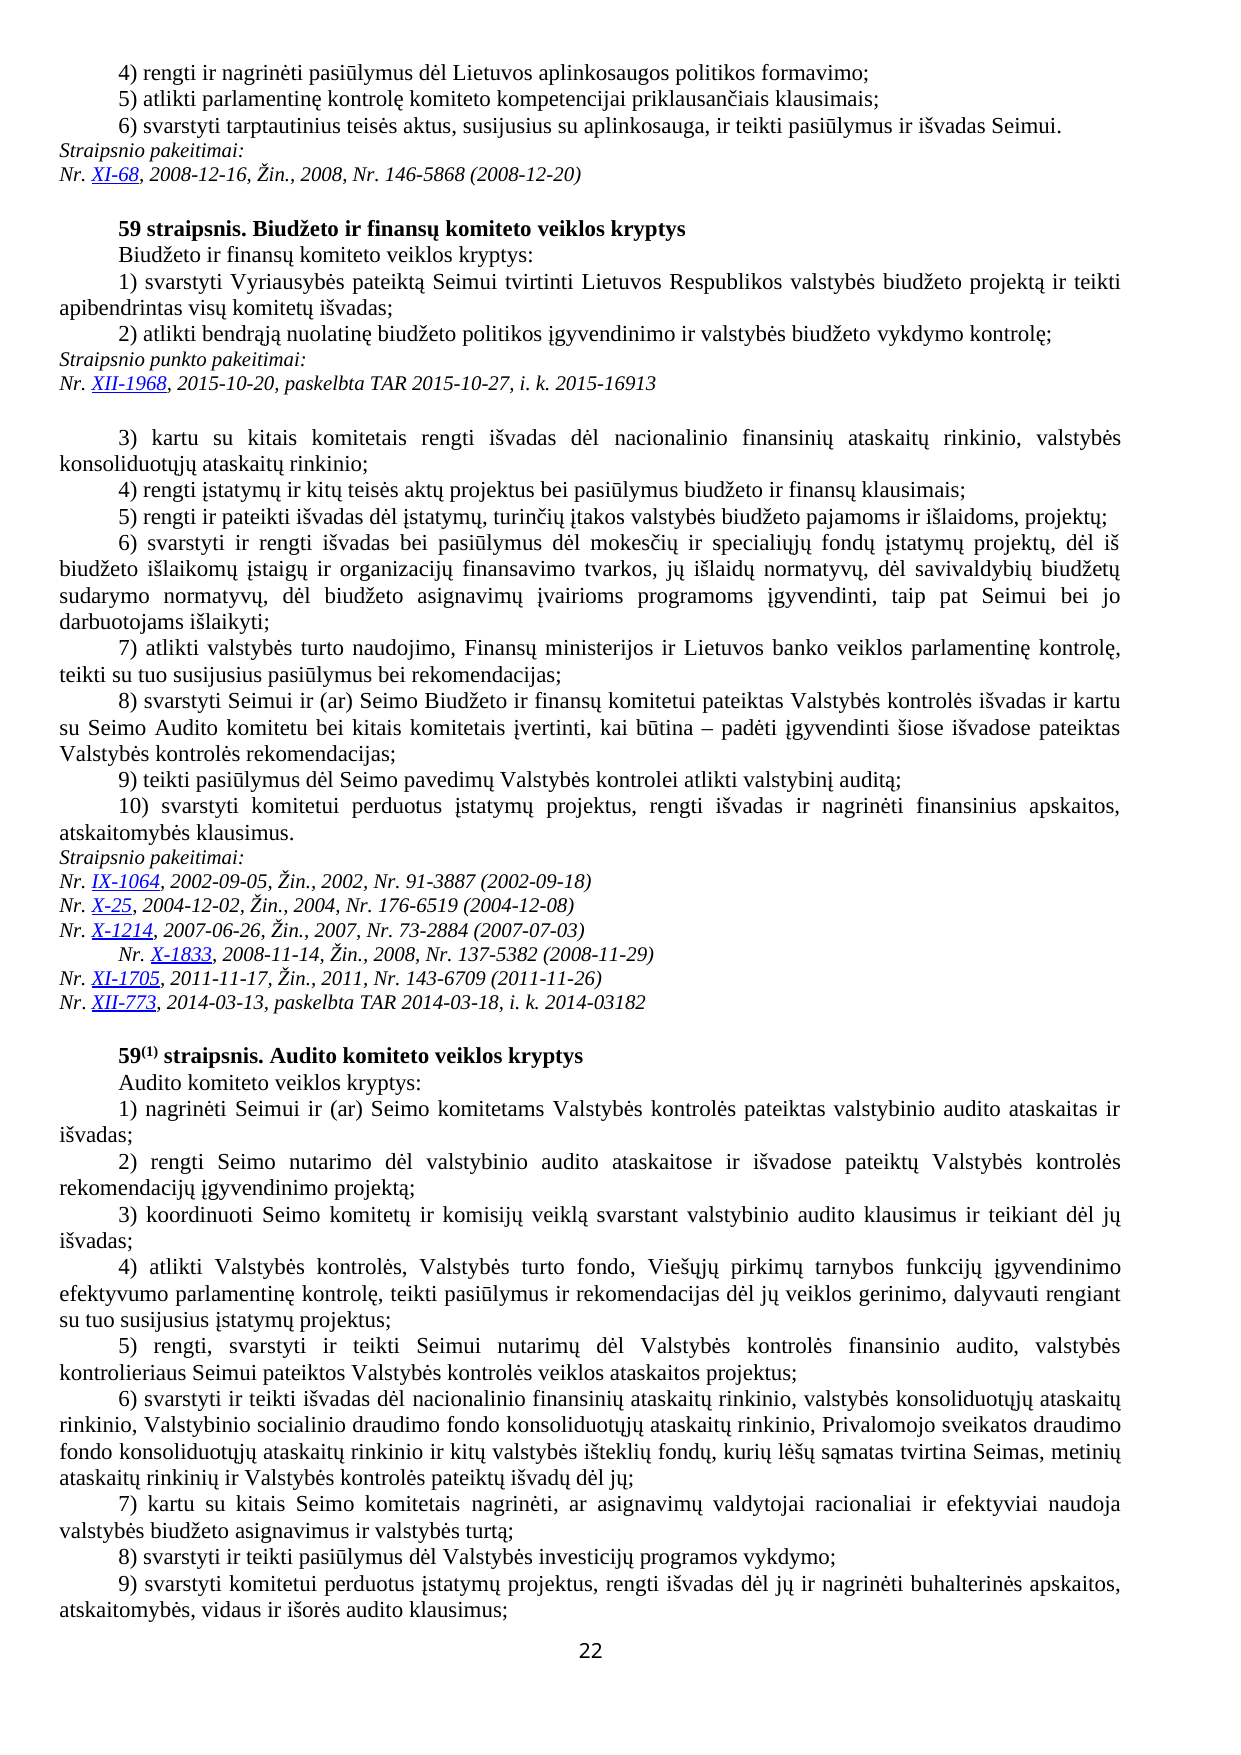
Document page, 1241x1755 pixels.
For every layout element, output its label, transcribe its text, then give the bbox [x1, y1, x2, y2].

text 6) svarstyti ir teikti išvadas dėl nacionalinio finansinių ataskaitų rinkinio, valstybės konsoliduotųjų ataskaitų rinkinio, Valstybinio socialinio draudimo fondo konsoliduotųjų ataskaitų rinkinio, Privalomojo sveikatos draudimo fondo konsoliduotųjų ataskaitų rinkinio ir kitų valstybės išteklių fondų, kurių lėšų sąmatas tvirtina Seimas, metinių ataskaitų rinkinių ir Valstybės kontrolės pateiktų išvadų dėl jų; [59, 1385, 1122, 1491]
text 2) rengti Seimo nutarimo dėl valstybinio audito ataskaitose ir išvadose pateiktų Valstybės kontrolės rekomendacijų įgyvendinimo projektą; [59, 1148, 1122, 1201]
text Nr. X-1833, 2008-11-14, Žin., 2008, Nr. 137-5382 (2008-11-29) [59, 942, 1122, 966]
text 1) nagrinėti Seimui ir (ar) Seimo komitetams Valstybės kontrolės pateiktas valstybinio audito ataskaitas ir išvadas; [59, 1095, 1122, 1148]
text 8) svarstyti Seimui ir (ar) Seimo Biudžeto ir finansų komitetui pateiktas Valstybės kontrolės išvadas ir kartu su Seimo Audito komitetu bei kitais komitetais įvertinti, kai būtina – padėti įgyvendinti šiose išvadose pateiktas Valstybės kontrolės rekomendacijas; [59, 687, 1122, 766]
text Nr. XI-68, 2008-12-16, Žin., 2008, Nr. 146-5868 (2008-12-20) [59, 162, 1122, 186]
text 59(1) straipsnis. Audito komiteto veiklos kryptys [59, 1042, 1122, 1069]
text Nr. XII-1968, 2015-10-20, paskelbta TAR 2015-10-27, i. k. 2015-16913 [59, 371, 1122, 395]
text 5) atlikti parlamentinę kontrolę komiteto kompetencijai priklausančiais klausimais; [59, 85, 1122, 112]
text 6) svarstyti ir rengti išvadas bei pasiūlymus dėl mokesčių ir specialiųjų fondų įstatymų projektų, dėl iš biudžeto išlaikomų įstaigų ir organizacijų finansavimo tvarkos, jų išlaidų normatyvų, dėl savivaldybių biudžetų sudarymo normatyvų, dėl biudžeto asignavimų įvairioms programoms įgyvendinti, taip pat Seimui bei jo darbuotojams išlaikyti; [59, 529, 1122, 634]
text Nr. XII-773, 2014-03-13, paskelbta TAR 2014-03-18, i. k. 2014-03182 [59, 990, 1122, 1014]
text 7) kartu su kitais Seimo komitetais nagrinėti, ar asignavimų valdytojai racionaliai ir efektyviai naudoja valstybės biudžeto asignavimus ir valstybės turtą; [59, 1491, 1122, 1543]
text Audito komiteto veiklos kryptys: [59, 1069, 1122, 1095]
text Nr. IX-1064, 2002-09-05, Žin., 2002, Nr. 91-3887 (2002-09-18) [59, 869, 1122, 893]
text 7) atlikti valstybės turto naudojimo, Finansų ministerijos ir Lietuvos banko veiklos parlamentinę kontrolę, teikti su tuo susijusius pasiūlymus bei rekomendacijas; [59, 634, 1122, 687]
text 10) svarstyti komitetui perduotus įstatymų projektus, rengti išvadas ir nagrinėti finansinius apskaitos, atskaitomybės klausimus. [59, 793, 1122, 845]
text Biudžeto ir finansų komiteto veiklos kryptys: [59, 241, 1122, 268]
text 4) atlikti Valstybės kontrolės, Valstybės turto fondo, Viešųjų pirkimų tarnybos funkcijų įgyvendinimo efektyvumo parlamentinę kontrolę, teikti pasiūlymus ir rekomendacijas dėl jų veiklos gerinimo, dalyvauti rengiant su tuo susijusius įstatymų projektus; [59, 1253, 1122, 1332]
text 5) rengti, svarstyti ir teikti Seimui nutarimų dėl Valstybės kontrolės finansinio audito, valstybės kontrolieriaus Seimui pateiktos Valstybės kontrolės veiklos ataskaitos projektus; [59, 1332, 1122, 1385]
text Straipsnio pakeitimai: [59, 845, 1122, 869]
text Straipsnio punkto pakeitimai: [59, 347, 1122, 371]
text 2) atlikti bendrąją nuolatinę biudžeto politikos įgyvendinimo ir valstybės biudžeto vykdymo kontrolę; [59, 320, 1122, 347]
text 3) koordinuoti Seimo komitetų ir komisijų veiklą svarstant valstybinio audito klausimus ir teikiant dėl jų išvadas; [59, 1201, 1122, 1253]
text Straipsnio pakeitimai: [59, 138, 1122, 162]
text Nr. X-25, 2004-12-02, Žin., 2004, Nr. 176-6519 (2004-12-08) [59, 893, 1122, 917]
text 9) svarstyti komitetui perduotus įstatymų projektus, rengti išvadas dėl jų ir nagrinėti buhalterinės apskaitos, atskaitomybės, vidaus ir išorės audito klausimus; [59, 1569, 1122, 1622]
text 4) rengti įstatymų ir kitų teisės aktų projektus bei pasiūlymus biudžeto ir finansų klausimais; [59, 476, 1122, 503]
text 4) rengti ir nagrinėti pasiūlymus dėl Lietuvos aplinkosaugos politikos formavimo; [59, 59, 1122, 85]
text 3) kartu su kitais komitetais rengti išvadas dėl nacionalinio finansinių ataskaitų rinkinio, valstybės konsoliduotųjų ataskaitų rinkinio; [59, 424, 1122, 476]
text 1) svarstyti Vyriausybės pateiktą Seimui tvirtinti Lietuvos Respublikos valstybės biudžeto projektą ir teikti apibendrintas visų komitetų išvadas; [59, 268, 1122, 320]
text 59 straipsnis. Biudžeto ir finansų komiteto veiklos kryptys [59, 215, 1122, 241]
text 9) teikti pasiūlymus dėl Seimo pavedimų Valstybės kontrolei atlikti valstybinį auditą; [59, 766, 1122, 793]
text Nr. X-1214, 2007-06-26, Žin., 2007, Nr. 73-2884 (2007-07-03) [59, 917, 1122, 942]
text 5) rengti ir pateikti išvadas dėl įstatymų, turinčių įtakos valstybės biudžeto pajamoms ir išlaidoms, projektų; [59, 503, 1122, 529]
text 6) svarstyti tarptautinius teisės aktus, susijusius su aplinkosauga, ir teikti pasiūlymus ir išvadas Seimui. [59, 112, 1122, 138]
text Nr. XI-1705, 2011-11-17, Žin., 2011, Nr. 143-6709 (2011-11-26) [59, 966, 1122, 990]
text 8) svarstyti ir teikti pasiūlymus dėl Valstybės investicijų programos vykdymo; [59, 1543, 1122, 1569]
